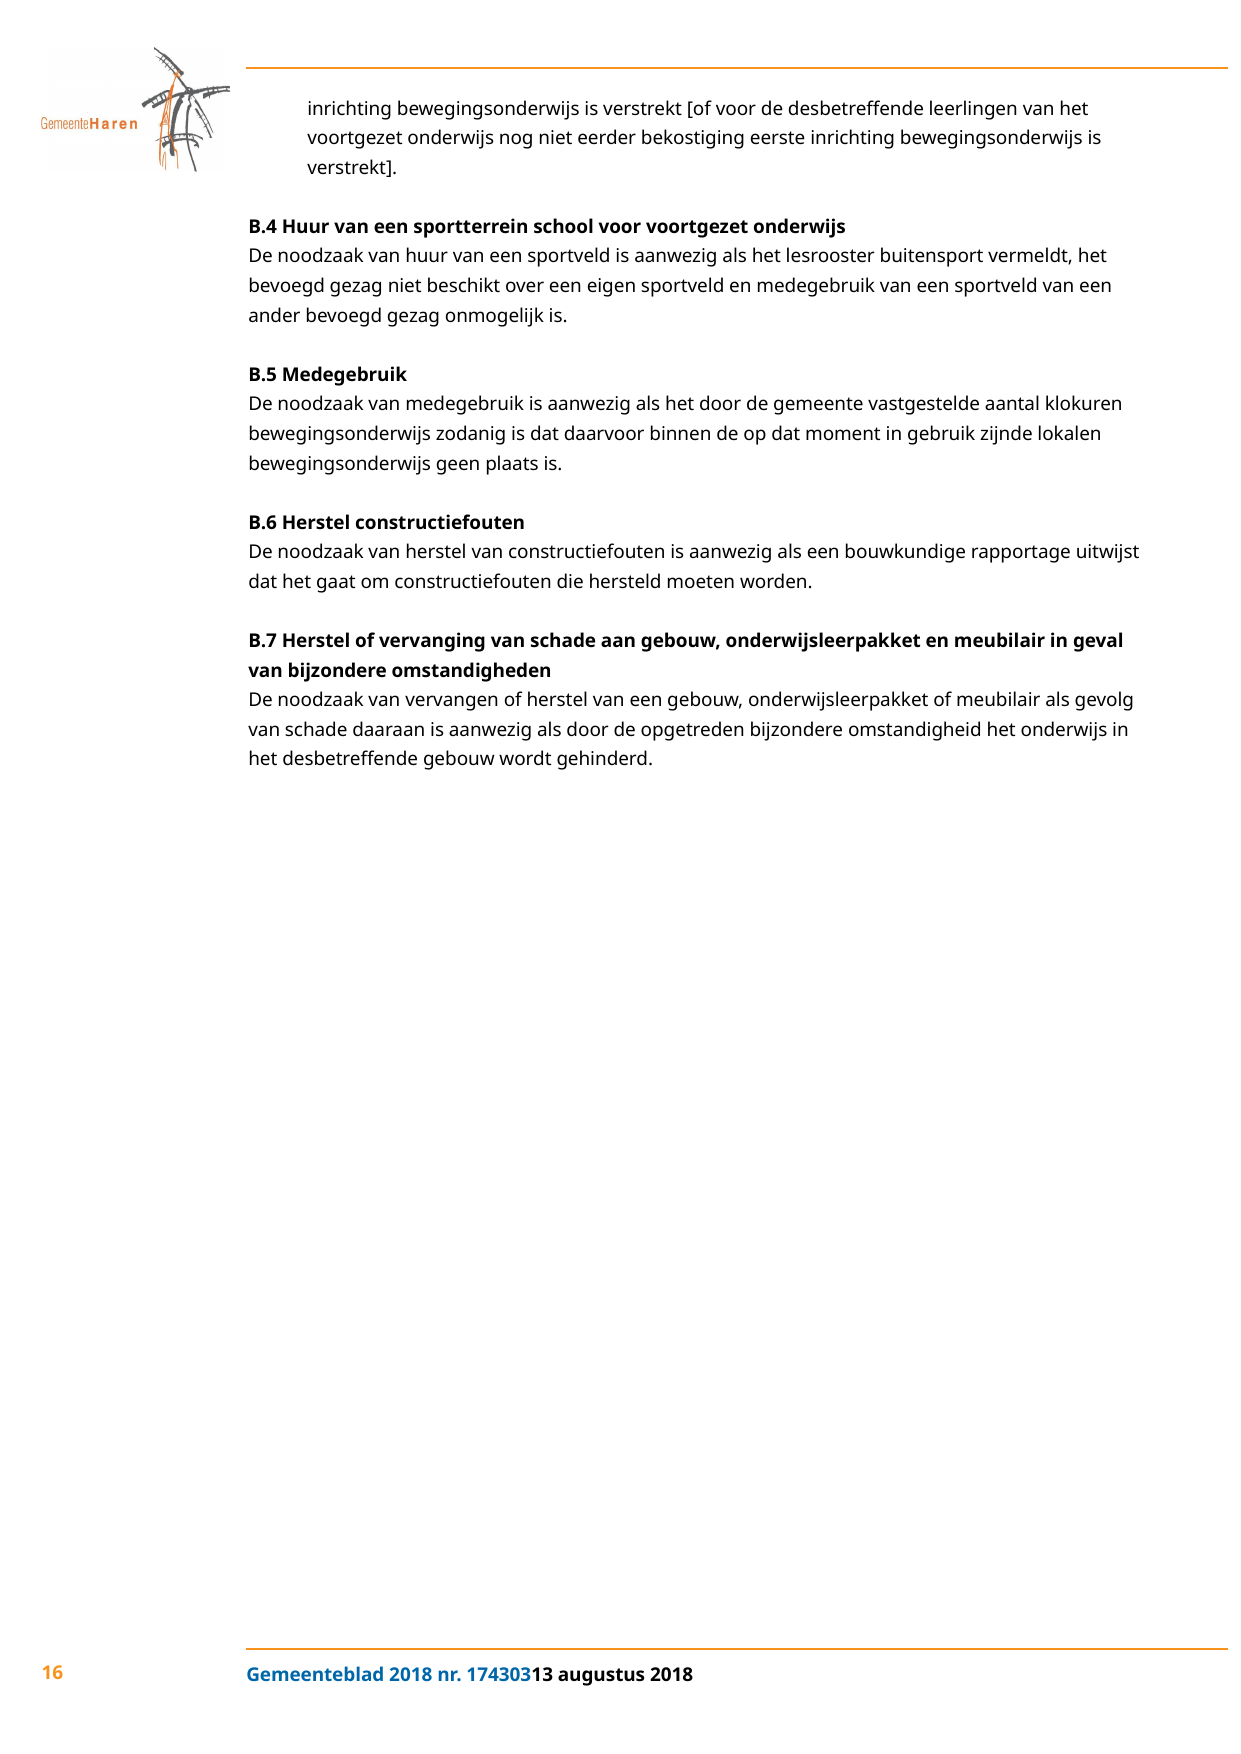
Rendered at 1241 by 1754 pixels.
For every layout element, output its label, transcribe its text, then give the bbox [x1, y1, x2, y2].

text De noodzaak van herstel van constructiefouten is aanwezig als een bouwkundige rapportage uitwijst dat het gaat om constructiefouten die hersteld moeten worden. [248, 538, 1152, 594]
text B.5 Medegebruik [248, 361, 1152, 387]
text B.6 Herstel constructiefouten [248, 509, 1152, 535]
text B.4 Huur van een sportterrein school voor voortgezet onderwijs [248, 213, 1152, 239]
text De noodzaak van huur van een sportveld is aanwezig als het lesrooster buitensport vermeldt, het bevoegd gezag niet beschikt over een eigen sportveld en medegebruik van een sportveld van een ander bevoegd gezag onmogelijk is. [248, 243, 1152, 328]
text De noodzaak van medegebruik is aanwezig als het door de gemeente vastgestelde aantal klokuren bewegingsonderwijs zodanig is dat daarvoor binnen de op dat moment in gebruik zijnde lokalen bewegingsonderwijs geen plaats is. [248, 391, 1152, 476]
list inrichting bewegingsonderwijs is verstrekt [of voor de desbetreffende leerlingen van het voortgezet onderwijs nog niet eerder bekostiging eerste inrichting bewegingsonderwijs is verstrekt]. [248, 95, 1152, 180]
text De noodzaak van vervangen of herstel van een gebouw, onderwijsleerpakket of meubilair als gevolg van schade daaraan is aanwezig als door de opgetreden bijzondere omstandigheid het onderwijs in het desbetreffende gebouw wordt gehinderd. [248, 686, 1152, 771]
picture [41, 47, 231, 172]
text B.7 Herstel of vervanging van schade aan gebouw, onderwijsleerpakket en meubilair in geval van bijzondere omstandigheden [248, 627, 1152, 683]
